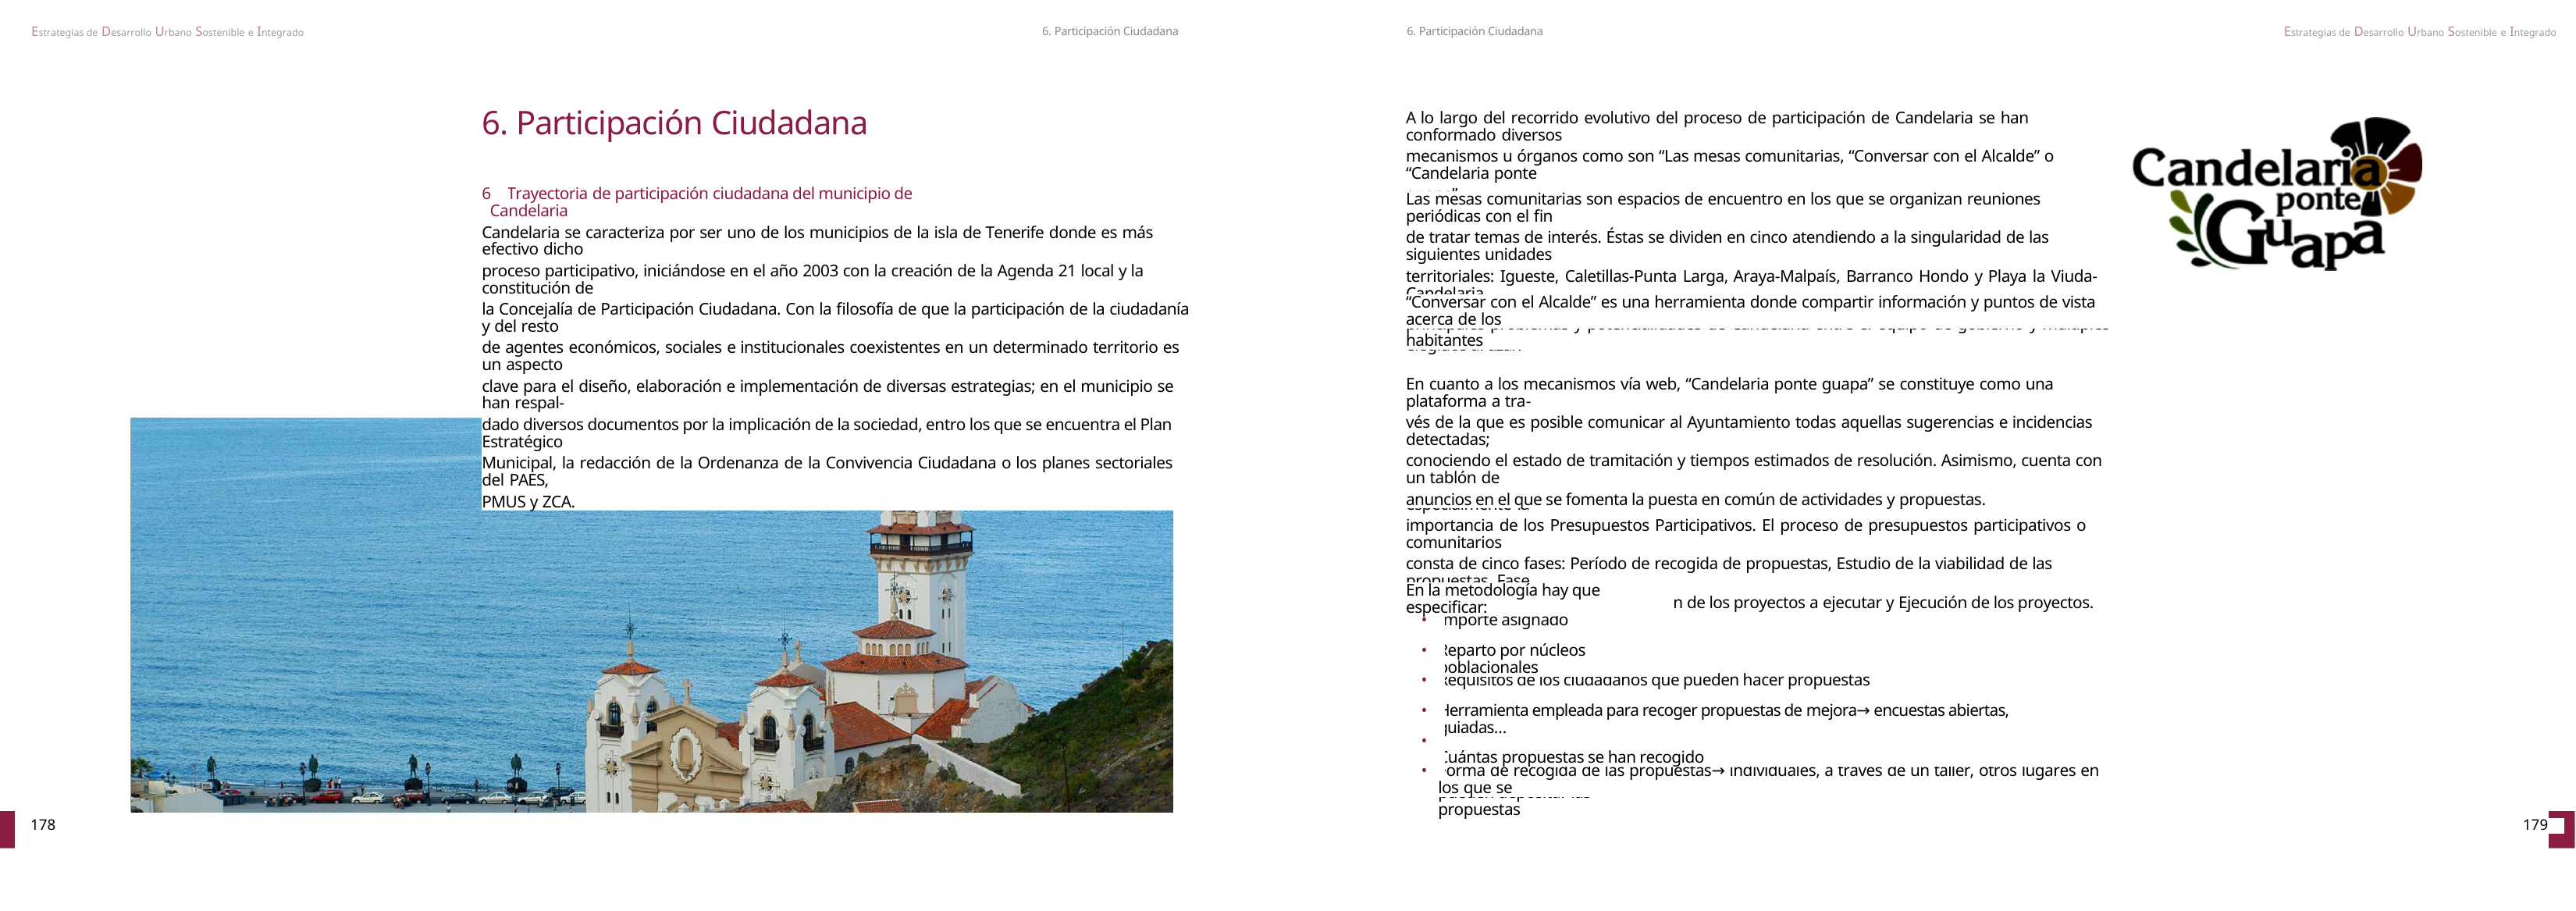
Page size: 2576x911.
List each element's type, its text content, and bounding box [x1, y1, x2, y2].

text consta de cinco fases: Período de recogida de propuestas, Estudio de la viabilidad de las propuestas, Fase [1406, 556, 2114, 590]
text mecanismos u órganos como son “Las mesas comunitarias, “Conversar con el Alcalde” o “Candelaria ponte [1406, 148, 2114, 182]
text 178 [30, 818, 72, 834]
text 6. Participación Ciudadana [482, 107, 874, 141]
text elegidos al azar. [1434, 350, 1528, 354]
text Importe asignado [1445, 616, 1571, 629]
text la Concejalía de Participación Ciudadana. Con la ﬁlosofía de que la participación de la ciudadanía y del resto [482, 301, 1190, 336]
text Requisitos de los ciudadanos que pueden hacer propuestas [1464, 677, 1658, 689]
text 179 [2523, 818, 2564, 834]
text En cuanto a los mecanismos vía web, “Candelaria ponte guapa” se constituye como una plataforma a tra- [1406, 376, 2114, 410]
text importancia de los Presupuestos Participativos. El proceso de presupuestos participativos o comunitarios [1406, 518, 2114, 552]
text Herramienta empleada para recoger propuestas de mejora→ encuestas abiertas, guiadas… [1445, 703, 2042, 737]
text vés de la que es posible comunicar al Ayuntamiento todas aquellas sugerencias e incidencias detectadas; [1406, 415, 2114, 449]
text PMUS y ZCA. [482, 493, 1190, 511]
text Requisitos de los ciudadanos que pueden hacer propuestas [1660, 672, 2042, 689]
text • [1421, 763, 1445, 780]
text principales problemas y potencialidades de Candelaria entre el equipo de gobierno y múltiples habitantes [1406, 329, 2114, 350]
text • [1421, 616, 1445, 629]
text pueden depositar las propuestas [1438, 797, 1667, 818]
text • [1421, 703, 1445, 720]
text de tratar temas de interés. Éstas se dividen en cinco atendiendo a la singularidad de las siguientes unidades [1406, 230, 2114, 264]
text guapa”. [1406, 187, 2114, 191]
text 6. Participación Ciudadana [1042, 26, 1191, 37]
text Forma de recogida de las propuestas→ individuales, a través de un taller, otros lugares en los que se [1438, 763, 2114, 797]
text Candelaria se caracteriza por ser uno de los municipios de la isla de Tenerife donde es más efectivo dicho [482, 224, 1190, 258]
text Cuántas propuestas se han recogido [1445, 749, 2042, 767]
text dado diversos documentos por la implicación de la sociedad, entro los que se encuentra el Plan Estratégico [482, 417, 1190, 451]
text En la metodología hay que especiﬁcar: [1406, 582, 1674, 616]
text Municipal, la redacción de la Ordenanza de la Convivencia Ciudadana o los planes sectoriales del PAES, [482, 455, 1190, 489]
text 6. Participación Ciudadana [1407, 26, 1556, 37]
text Las mesas comunitarias son espacios de encuentro en los que se organizan reuniones periódicas con el ﬁn [1406, 191, 2114, 226]
text clave para el diseño, elaboración e implementación de diversas estrategias; en el municipio se han respal- [482, 378, 1190, 412]
text “Conversar con el Alcalde” es una herramienta donde compartir información y puntos de vista acerca de los [1406, 294, 2114, 329]
text • [1421, 642, 1445, 660]
text conociendo el estado de tramitación y tiempos estimados de resolución. Asimismo, cuenta con un tablón de [1406, 453, 2114, 487]
text Como última novedad, en la evolución de la participación ciudadana municipal, destaca especialmente la [1425, 508, 2114, 513]
text de agentes económicos, sociales e institucionales coexistentes en un determinado territorio es un aspecto [482, 340, 1190, 374]
text Reparto por núcleos poblacionales [1445, 642, 1680, 677]
text territoriales: Igueste, Caletillas-Punta Larga, Araya-Malpaís, Barranco Hondo y Playa la Viuda-Candelaria [1406, 269, 2114, 294]
text • [1421, 732, 1445, 749]
text Estrategias de Desarrollo Urbano Sostenible e Integrado [2284, 26, 2562, 39]
text .1 Trayectoria de participación ciudadana del municipio de Candelaria [489, 186, 990, 220]
text 6 [482, 186, 508, 203]
text A lo largo del recorrido evolutivo del proceso de participación de Candelaria se han conformado diversos [1406, 110, 2114, 144]
text • [1421, 672, 1445, 689]
text de votación de los proyectos, Decisión de los proyectos a ejecutar y Ejecución de los proyectos. [1674, 595, 2114, 611]
text proceso participativo, iniciándose en el año 2003 con la creación de la Agenda 21 local y la constitución de [482, 263, 1190, 297]
text Estrategias de Desarrollo Urbano Sostenible e Integrado [31, 26, 310, 39]
text anuncios en el que se fomenta la puesta en común de actividades y propuestas. [1406, 491, 2114, 508]
